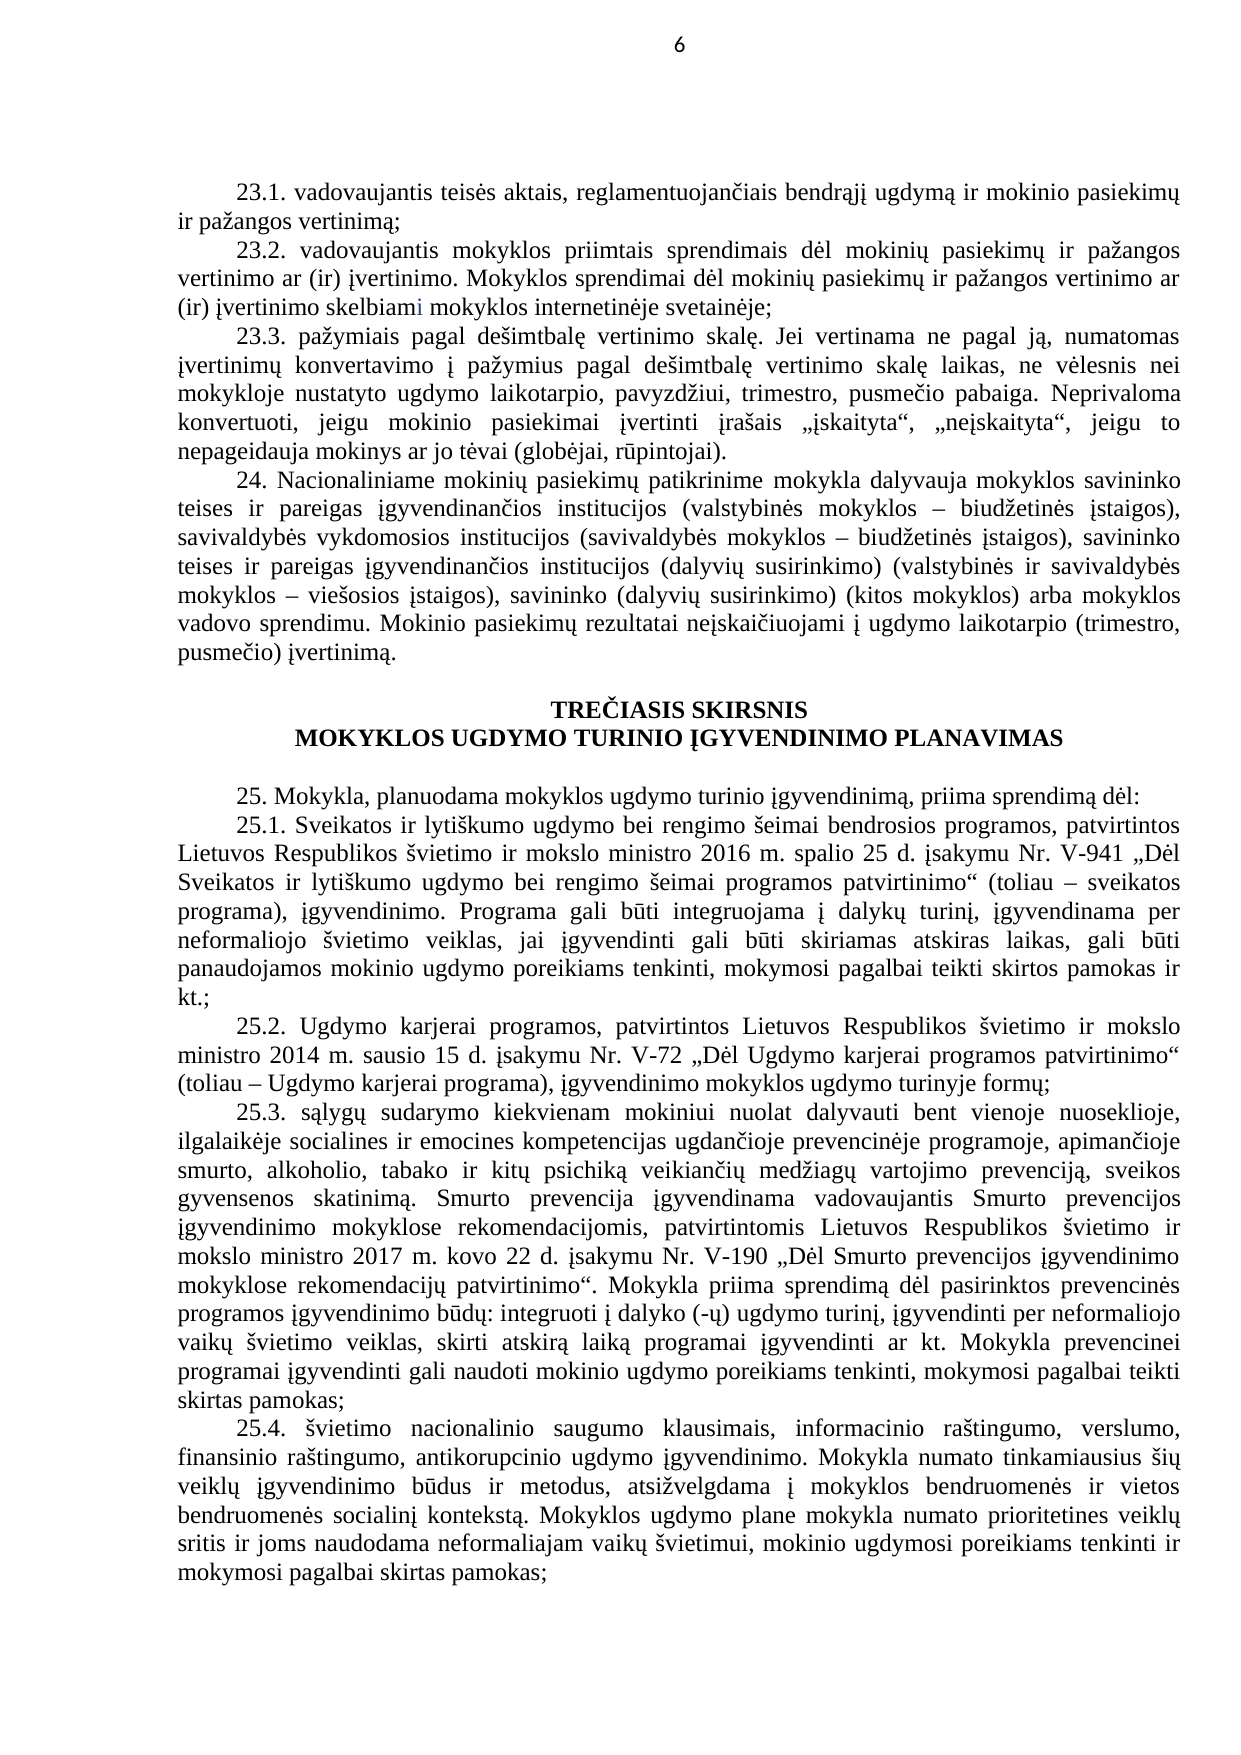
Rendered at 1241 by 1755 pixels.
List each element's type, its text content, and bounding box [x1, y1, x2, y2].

text MOKYKLOS UGDYMO TURINIO ĮGYVENDINIMO PLANAVIMAS [177, 723, 1181, 752]
text 25.3. sąlygų sudarymo kiekvienam mokiniui nuolat dalyvauti bent vienoje nuoseklioje, ilgalaikėje socialines ir emocines kompetencijas ugdančioje prevencinėje programoje, apimančioje smurto, alkoholio, tabako ir kitų psichiką veikiančių medžiagų vartojimo prevenciją, sveikos gyvensenos skatinimą. Smurto prevencija įgyvendinama vadovaujantis Smurto prevencijos įgyvendinimo mokyklose rekomendacijomis, patvirtintomis Lietuvos Respublikos švietimo ir mokslo ministro 2017 m. kovo 22 d. įsakymu Nr. V-190 „Dėl Smurto prevencijos įgyvendinimo mokyklose rekomendacijų patvirtinimo“. Mokykla priima sprendimą dėl pasirinktos prevencinės programos įgyvendinimo būdų: integruoti į dalyko (-ų) ugdymo turinį, įgyvendinti per neformaliojo vaikų švietimo veiklas, skirti atskirą laiką programai įgyvendinti ar kt. Mokykla prevencinei programai įgyvendinti gali naudoti mokinio ugdymo poreikiams tenkinti, mokymosi pagalbai teikti skirtas pamokas; [177, 1097, 1181, 1413]
text 25.2. Ugdymo karjerai programos, patvirtintos Lietuvos Respublikos švietimo ir mokslo ministro 2014 m. sausio 15 d. įsakymu Nr. V-72 „Dėl Ugdymo karjerai programos patvirtinimo“ (toliau – Ugdymo karjerai programa), įgyvendinimo mokyklos ugdymo turinyje formų; [177, 1011, 1181, 1097]
text 24. Nacionaliniame mokinių pasiekimų patikrinime mokykla dalyvauja mokyklos savininko teises ir pareigas įgyvendinančios institucijos (valstybinės mokyklos – biudžetinės įstaigos), savivaldybės vykdomosios institucijos (savivaldybės mokyklos – biudžetinės įstaigos), savininko teises ir pareigas įgyvendinančios institucijos (dalyvių susirinkimo) (valstybinės ir savivaldybės mokyklos – viešosios įstaigos), savininko (dalyvių susirinkimo) (kitos mokyklos) arba mokyklos vadovo sprendimu. Mokinio pasiekimų rezultatai neįskaičiuojami į ugdymo laikotarpio (trimestro, pusmečio) įvertinimą. [177, 465, 1181, 666]
text 23.1. vadovaujantis teisės aktais, reglamentuojančiais bendrąjį ugdymą ir mokinio pasiekimų ir pažangos vertinimą; [177, 177, 1181, 235]
text 23.2. vadovaujantis mokyklos priimtais sprendimais dėl mokinių pasiekimų ir pažangos vertinimo ar (ir) įvertinimo. Mokyklos sprendimai dėl mokinių pasiekimų ir pažangos vertinimo ar (ir) įvertinimo skelbiami mokyklos internetinėje svetainėje; [177, 235, 1181, 321]
text 25.1. Sveikatos ir lytiškumo ugdymo bei rengimo šeimai bendrosios programos, patvirtintos Lietuvos Respublikos švietimo ir mokslo ministro 2016 m. spalio 25 d. įsakymu Nr. V-941 „Dėl Sveikatos ir lytiškumo ugdymo bei rengimo šeimai programos patvirtinimo“ (toliau – sveikatos programa), įgyvendinimo. Programa gali būti integruojama į dalykų turinį, įgyvendinama per neformaliojo švietimo veiklas, jai įgyvendinti gali būti skiriamas atskiras laikas, gali būti panaudojamos mokinio ugdymo poreikiams tenkinti, mokymosi pagalbai teikti skirtos pamokas ir kt.; [177, 810, 1181, 1011]
text 25. Mokykla, planuodama mokyklos ugdymo turinio įgyvendinimą, priima sprendimą dėl: [177, 781, 1181, 810]
text TREČIASIS SKIRSNIS [177, 695, 1181, 723]
text 23.3. pažymiais pagal dešimtbalę vertinimo skalę. Jei vertinama ne pagal ją, numatomas įvertinimų konvertavimo į pažymius pagal dešimtbalę vertinimo skalę laikas, ne vėlesnis nei mokykloje nustatyto ugdymo laikotarpio, pavyzdžiui, trimestro, pusmečio pabaiga. Neprivaloma konvertuoti, jeigu mokinio pasiekimai įvertinti įrašais „įskaityta“, „neįskaityta“, jeigu to nepageidauja mokinys ar jo tėvai (globėjai, rūpintojai). [177, 321, 1181, 465]
text 25.4. švietimo nacionalinio saugumo klausimais, informacinio raštingumo, verslumo, finansinio raštingumo, antikorupcinio ugdymo įgyvendinimo. Mokykla numato tinkamiausius šių veiklų įgyvendinimo būdus ir metodus, atsižvelgdama į mokyklos bendruomenės ir vietos bendruomenės socialinį kontekstą. Mokyklos ugdymo plane mokykla numato prioritetines veiklų sritis ir joms naudodama neformaliajam vaikų švietimui, mokinio ugdymosi poreikiams tenkinti ir mokymosi pagalbai skirtas pamokas; [177, 1413, 1181, 1586]
